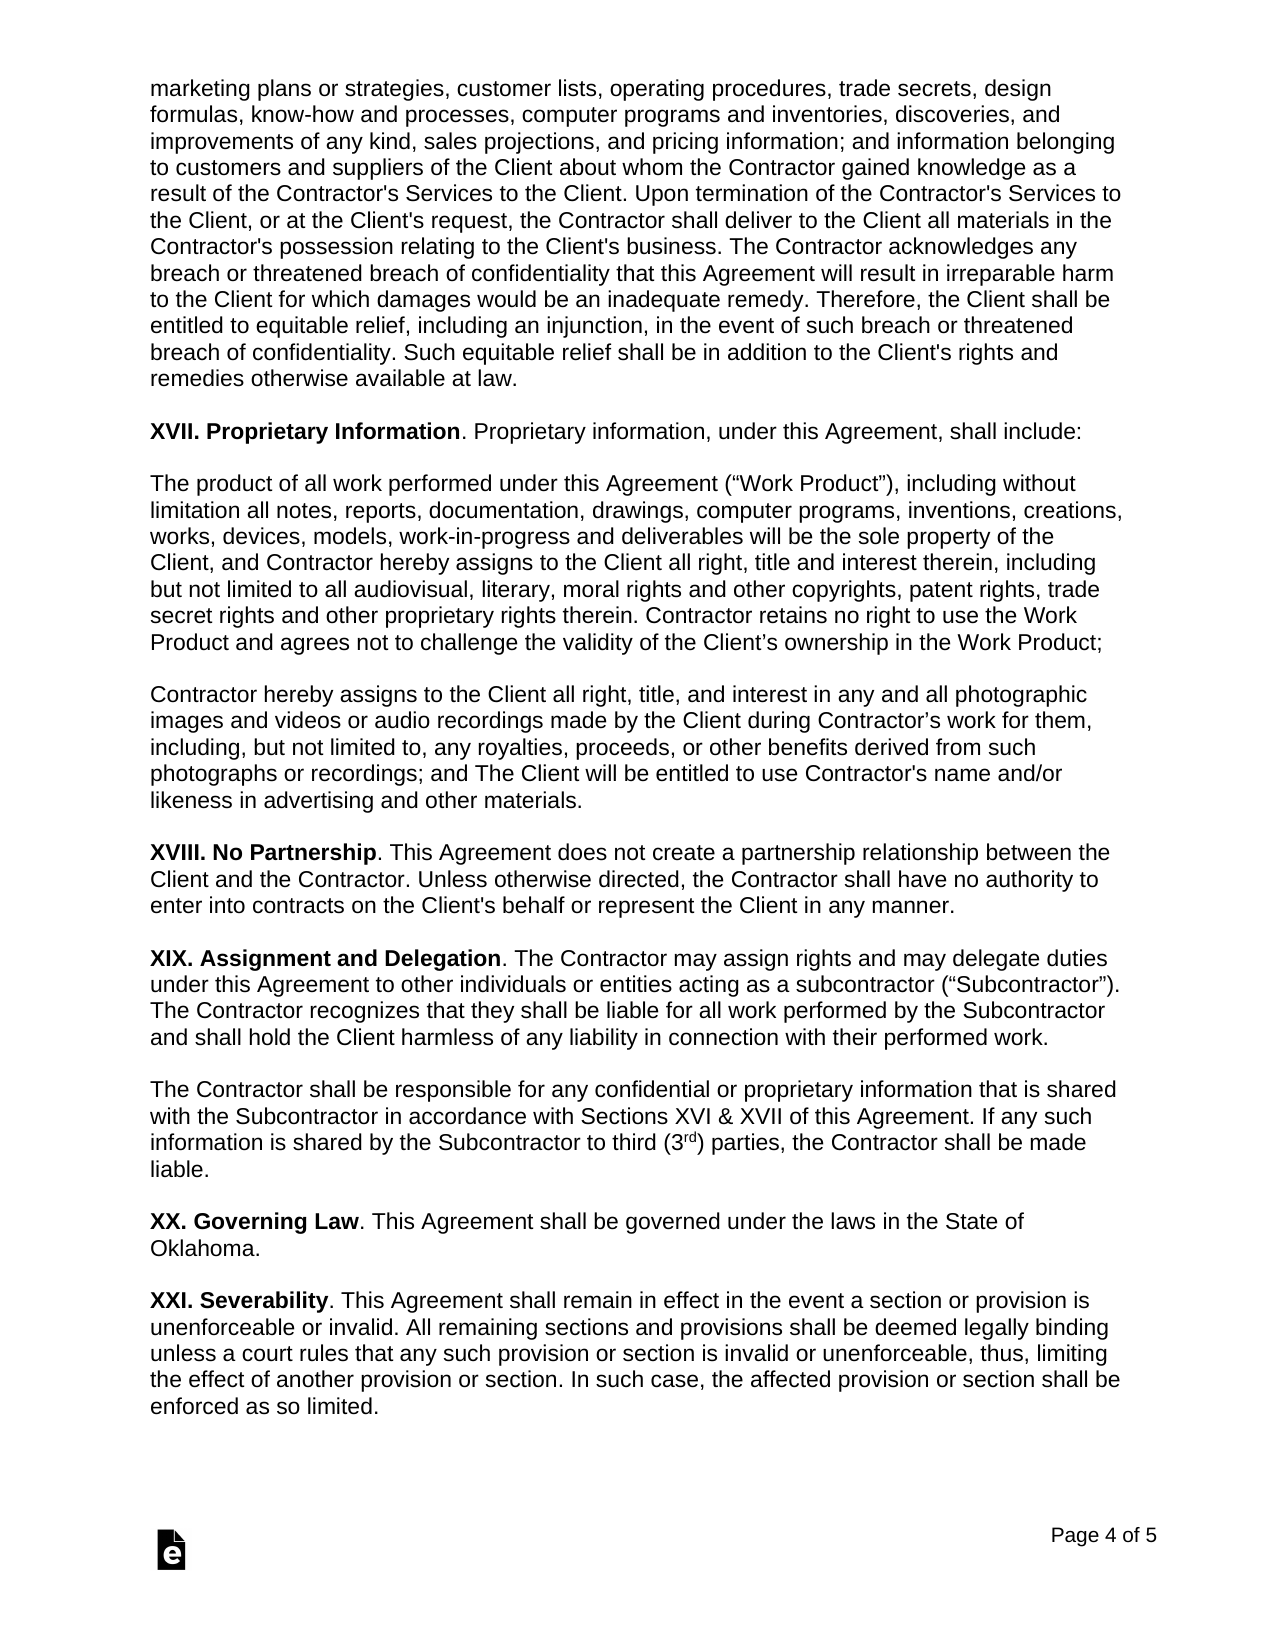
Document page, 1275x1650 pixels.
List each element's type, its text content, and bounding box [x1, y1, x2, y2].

text marketing plans or strategies, customer lists, operating procedures, trade secrets, design formulas, know-how and processes, computer programs and inventories, discoveries, and improvements of any kind, sales projections, and pricing information; and information belonging to customers and suppliers of the Client about whom the Contractor gained knowledge as a result of the Contractor's Services to the Client. Upon termination of the Contractor's Services to the Client, or at the Client's request, the Contractor shall deliver to the Client all materials in the Contractor's possession relating to the Client's business. The Contractor acknowledges any breach or threatened breach of confidentiality that this Agreement will result in irreparable harm to the Client for which damages would be an inadequate remedy. Therefore, the Client shall be entitled to equitable relief, including an injunction, in the event of such breach or threatened breach of confidentiality. Such equitable relief shall be in addition to the Client's rights and remedies otherwise available at law. [150, 75, 1125, 391]
text XX. Governing Law. This Agreement shall be governed under the laws in the State of Oklahoma. [150, 1208, 1125, 1261]
text The product of all work performed under this Agreement (“Work Product”), including without limitation all notes, reports, documentation, drawings, computer programs, inventions, creations, works, devices, models, work-in-progress and deliverables will be the sole property of the Client, and Contractor hereby assigns to the Client all right, title and interest therein, including but not limited to all audiovisual, literary, moral rights and other copyrights, patent rights, trade secret rights and other proprietary rights therein. Contractor retains no right to use the Work Product and agrees not to challenge the validity of the Client’s ownership in the Work Product; [150, 470, 1125, 655]
text The Contractor shall be responsible for any confidential or proprietary information that is shared with the Subcontractor in accordance with Sections XVI & XVII of this Agreement. If any such information is shared by the Subcontractor to third (3rd) parties, the Contractor shall be made liable. [150, 1076, 1125, 1182]
text XIX. Assignment and Delegation. The Contractor may assign rights and may delegate duties under this Agreement to other individuals or entities acting as a subcontractor (“Subcontractor”). The Contractor recognizes that they shall be liable for all work performed by the Subcontractor and shall hold the Client harmless of any liability in connection with their performed work. [150, 945, 1125, 1050]
text XVII. Proprietary Information. Proprietary information, under this Agreement, shall include: [150, 418, 1125, 444]
text XVIII. No Partnership. This Agreement does not create a partnership relationship between the Client and the Contractor. Unless otherwise directed, the Contractor shall have no authority to enter into contracts on the Client's behalf or represent the Client in any manner. [150, 839, 1125, 918]
text XXI. Severability. This Agreement shall remain in effect in the event a section or provision is unenforceable or invalid. All remaining sections and provisions shall be deemed legally binding unless a court rules that any such provision or section is invalid or unenforceable, thus, limiting the effect of another provision or section. In such case, the affected provision or section shall be enforced as so limited. [150, 1287, 1125, 1419]
text Contractor hereby assigns to the Client all right, title, and interest in any and all photographic images and videos or audio recordings made by the Client during Contractor’s work for them, including, but not limited to, any royalties, proceeds, or other benefits derived from such photographs or recordings; and The Client will be entitled to use Contractor's name and/or likeness in advertising and other materials. [150, 681, 1125, 813]
